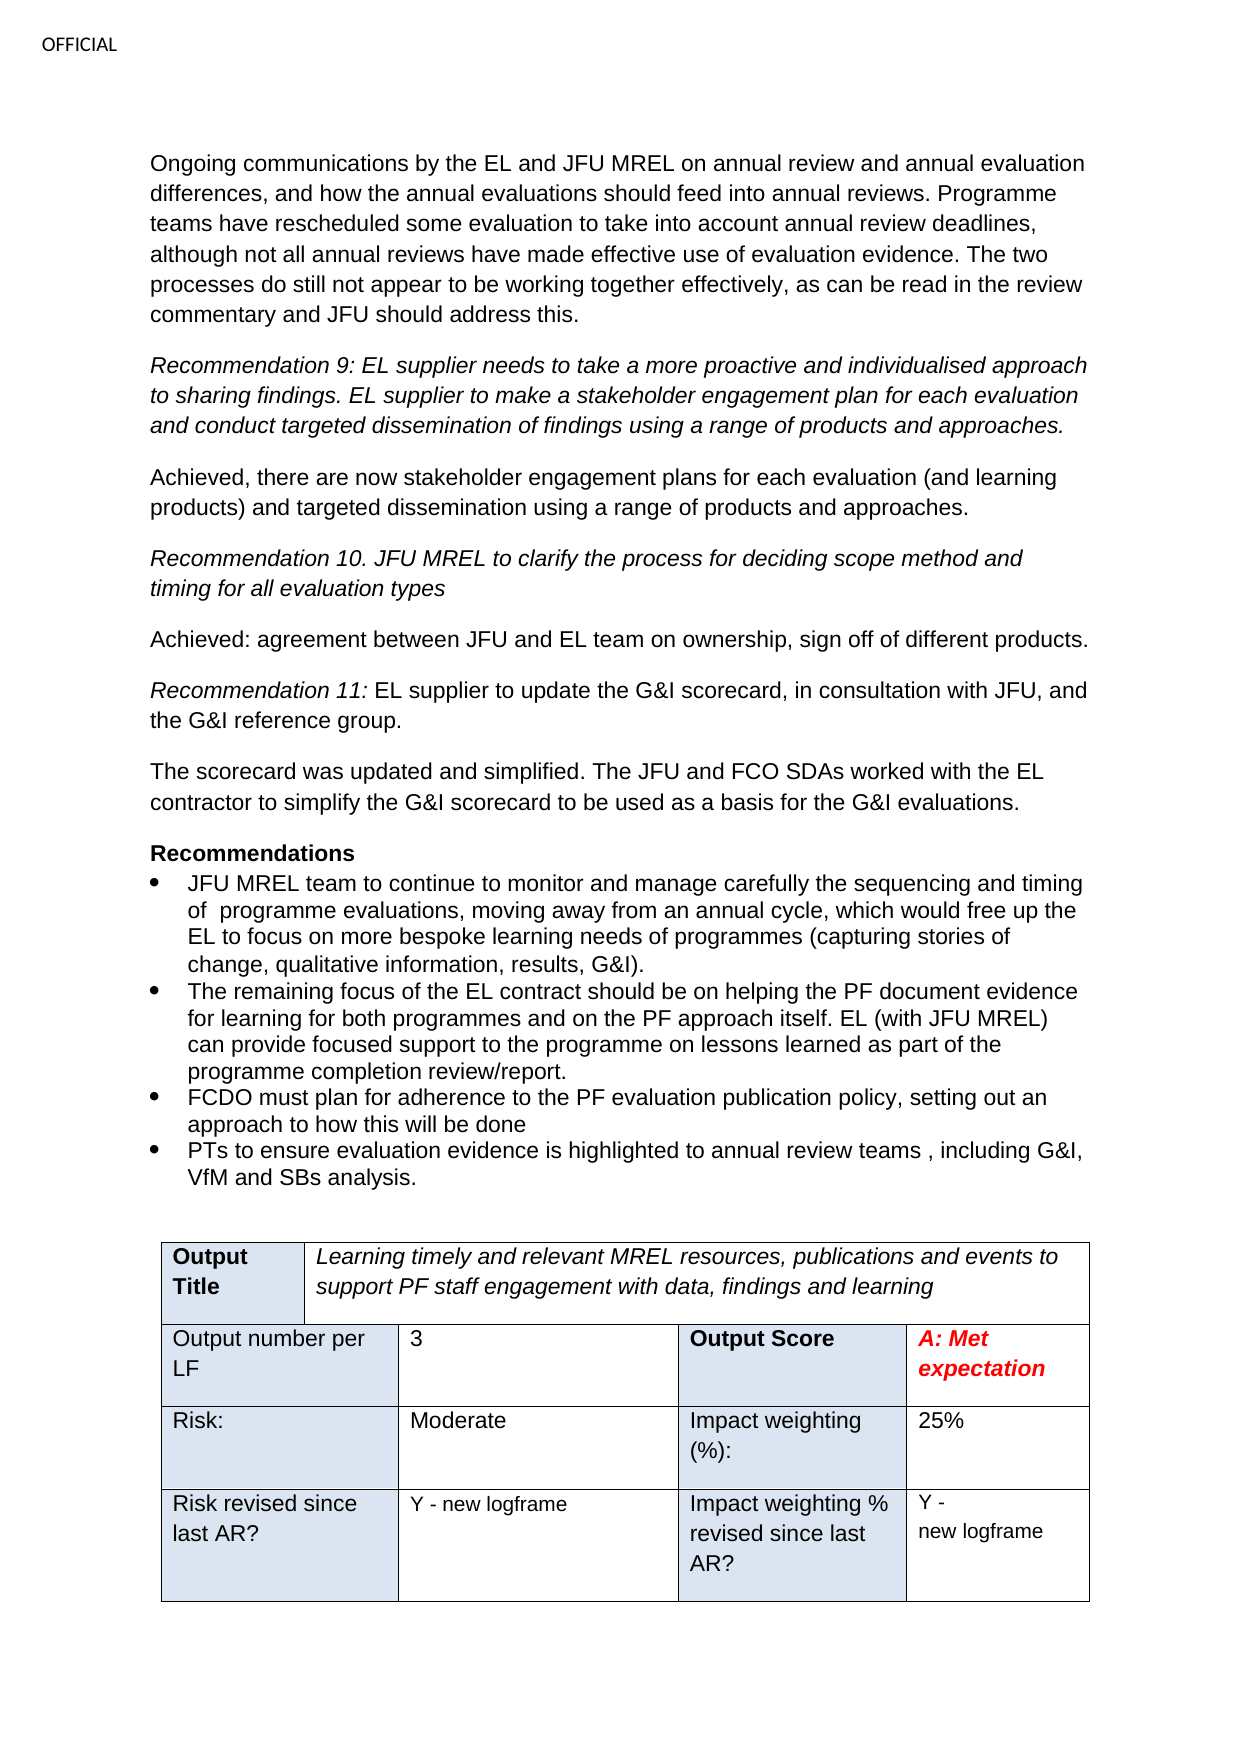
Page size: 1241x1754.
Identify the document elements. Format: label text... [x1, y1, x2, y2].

list The remaining focus of the EL contract should be on helping the PF document evidence for learning for both programmes and on the PF approach itself. EL (with JFU MREL) can provide focused support to the programme on lessons learned as part of the programme completion review/report. [150, 978, 1090, 1084]
table_cell Risk revised since last AR? [162, 1490, 398, 1601]
text Recommendation 9: EL supplier needs to take a more proactive and individualised approach to sharing findings. EL supplier to make a stakeholder engagement plan for each evaluation and conduct targeted dissemination of findings using a range of products and approaches. [150, 352, 1090, 439]
table_cell Y - new logframe [907, 1490, 1089, 1601]
text The scorecard was updated and simplified. The JFU and FCO SDAs worked with the EL contractor to simplify the G&I scorecard to be used as a basis for the G&I evaluations. [150, 758, 1090, 815]
table_cell Impact weighting % revised since last AR? [679, 1490, 906, 1601]
text Recommendation 11: EL supplier to update the G&I scorecard, in consultation with JFU, and the G&I reference group. [150, 677, 1090, 734]
table_cell 25% [907, 1407, 1089, 1488]
table_cell Y - new logframe [399, 1490, 678, 1601]
list PTs to ensure evaluation evidence is highlighted to annual review teams , including G&I, VfM and SBs analysis. [150, 1137, 1090, 1191]
table_cell Output Score [679, 1325, 906, 1406]
table_header Output Title [162, 1243, 304, 1324]
table_cell Impact weighting (%): [679, 1407, 906, 1488]
list FCDO must plan for adherence to the PF evaluation publication policy, setting out an approach to how this will be done [150, 1084, 1090, 1137]
table_cell 3 [399, 1325, 678, 1406]
table_cell Moderate [399, 1407, 678, 1488]
list JFU MREL team to continue to monitor and manage carefully the sequencing and timing of programme evaluations, moving away from an annual cycle, which would free up the EL to focus on more bespoke learning needs of programmes (capturing stories of change, qualitative information, results, G&I). [150, 870, 1090, 978]
table_cell Output number per LF [162, 1325, 398, 1406]
text Achieved: agreement between JFU and EL team on ownership, sign off of different products. [150, 626, 1090, 652]
table_header Learning timely and relevant MREL resources, publications and events to support PF staff engagement with data, findings and learning [305, 1243, 1089, 1324]
text Achieved, there are now stakeholder engagement plans for each evaluation (and learning products) and targeted dissemination using a range of products and approaches. [150, 463, 1090, 520]
text Recommendations [150, 839, 1090, 866]
table_cell Risk: [162, 1407, 398, 1488]
text Ongoing communications by the EL and JFU MREL on annual review and annual evaluation differences, and how the annual evaluations should feed into annual reviews. Programme teams have rescheduled some evaluation to take into account annual review deadlines, although not all annual reviews have made effective use of evaluation evidence. The two processes do still not appear to be working together effectively, as can be read in the review commentary and JFU should address this. [150, 150, 1090, 327]
text Recommendation 10. JFU MREL to clarify the process for deciding scope method and timing for all evaluation types [150, 545, 1090, 601]
table_cell A: Met expectation [907, 1325, 1089, 1406]
